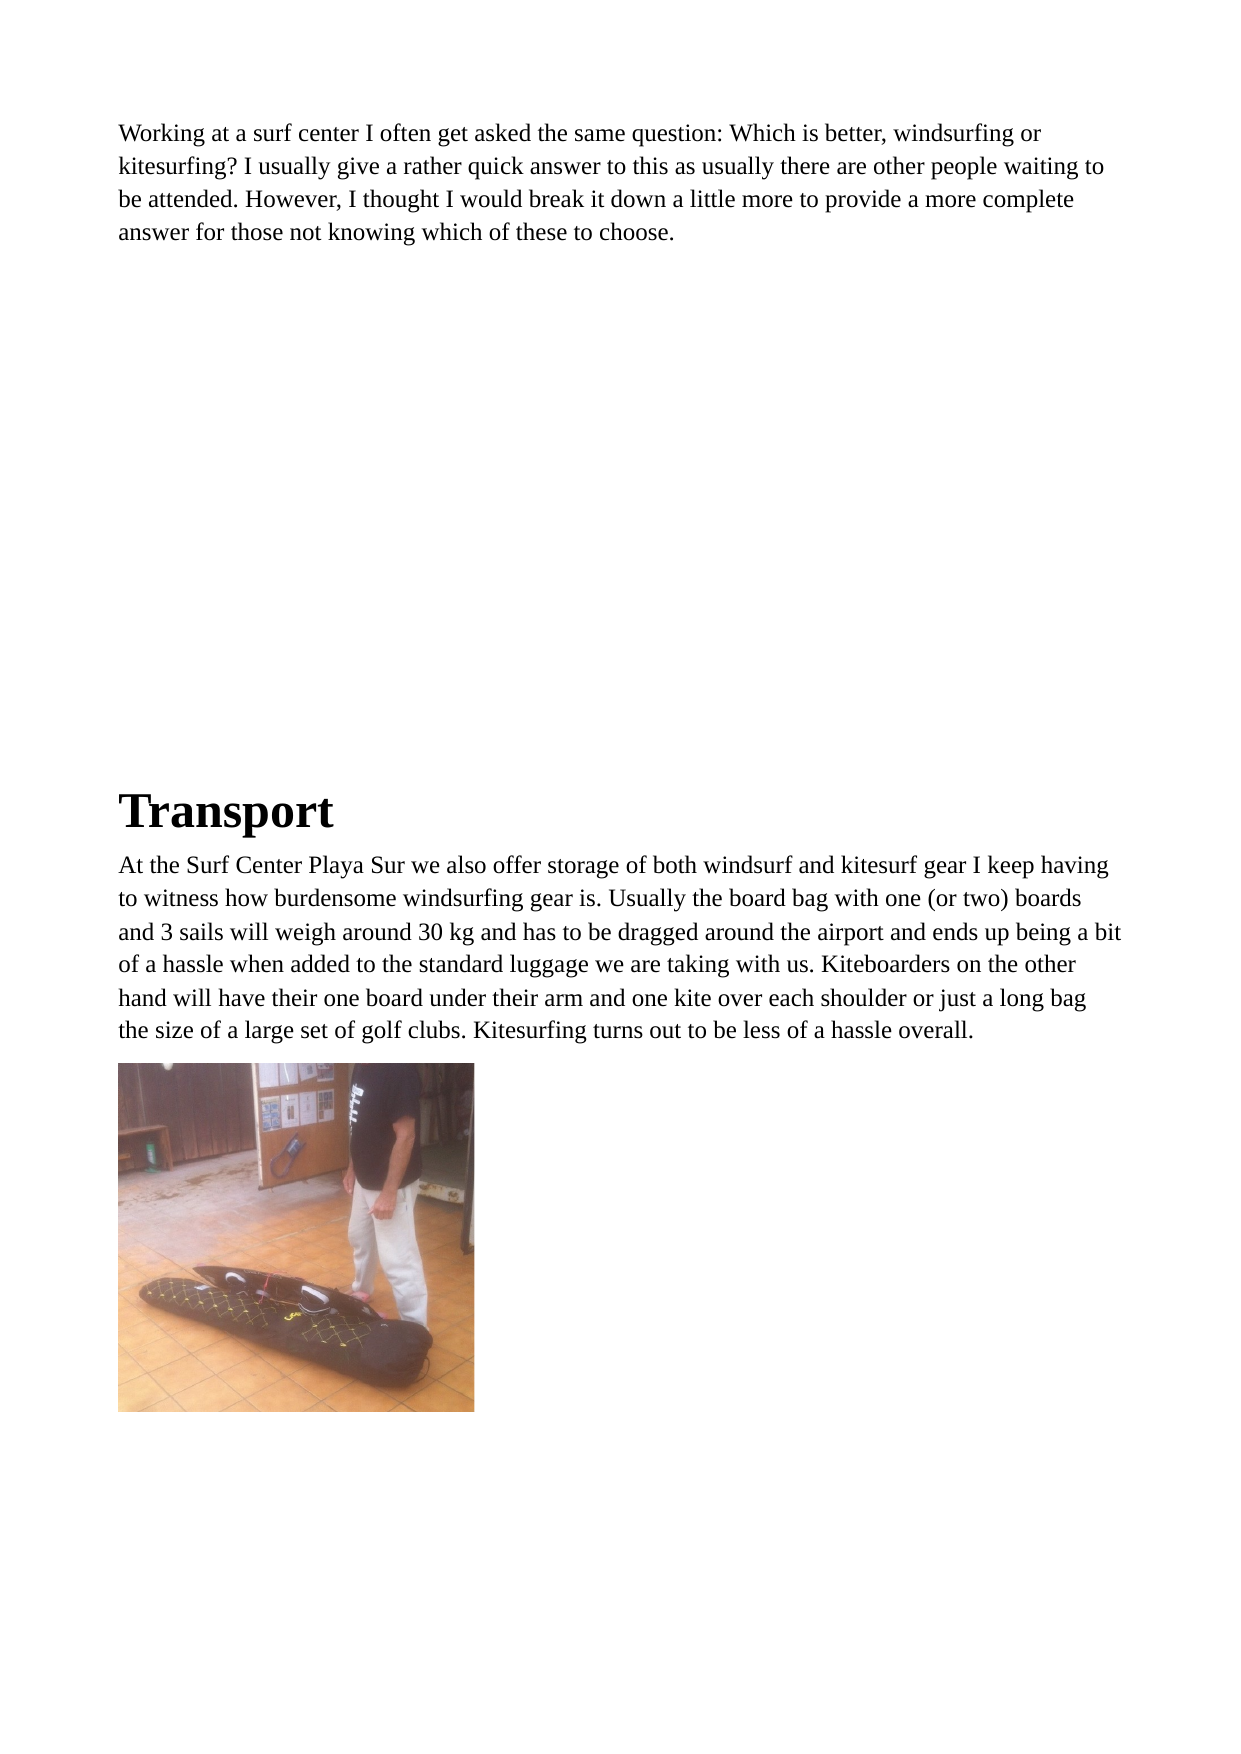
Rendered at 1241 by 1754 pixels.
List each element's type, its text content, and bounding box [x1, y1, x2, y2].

text Working at a surf center I often get asked the same question: Which is better, windsurfing or kitesurfing? I usually give a rather quick answer to this as usually there are other people waiting to be attended. However, I thought I would break it down a little more to provide a more complete answer for those not knowing which of these to choose. [118, 118, 1122, 246]
picture [118, 1063, 475, 1412]
text At the Surf Center Playa Sur we also offer storage of both windsurf and kitesurf gear I keep having to witness how burdensome windsurfing gear is. Usually the board bag with one (or two) boards and 3 sails will weigh around 30 kg and has to be dragged around the airport and ends up being a bit of a hassle when added to the standard luggage we are taking with us. Kiteboarders on the other hand will have their one board under their arm and one kite over each shoulder or just a long bag the size of a large set of golf clubs. Kitesurfing turns out to be less of a hassle overall. [118, 851, 1122, 1044]
subtitle Transport [118, 781, 1122, 838]
